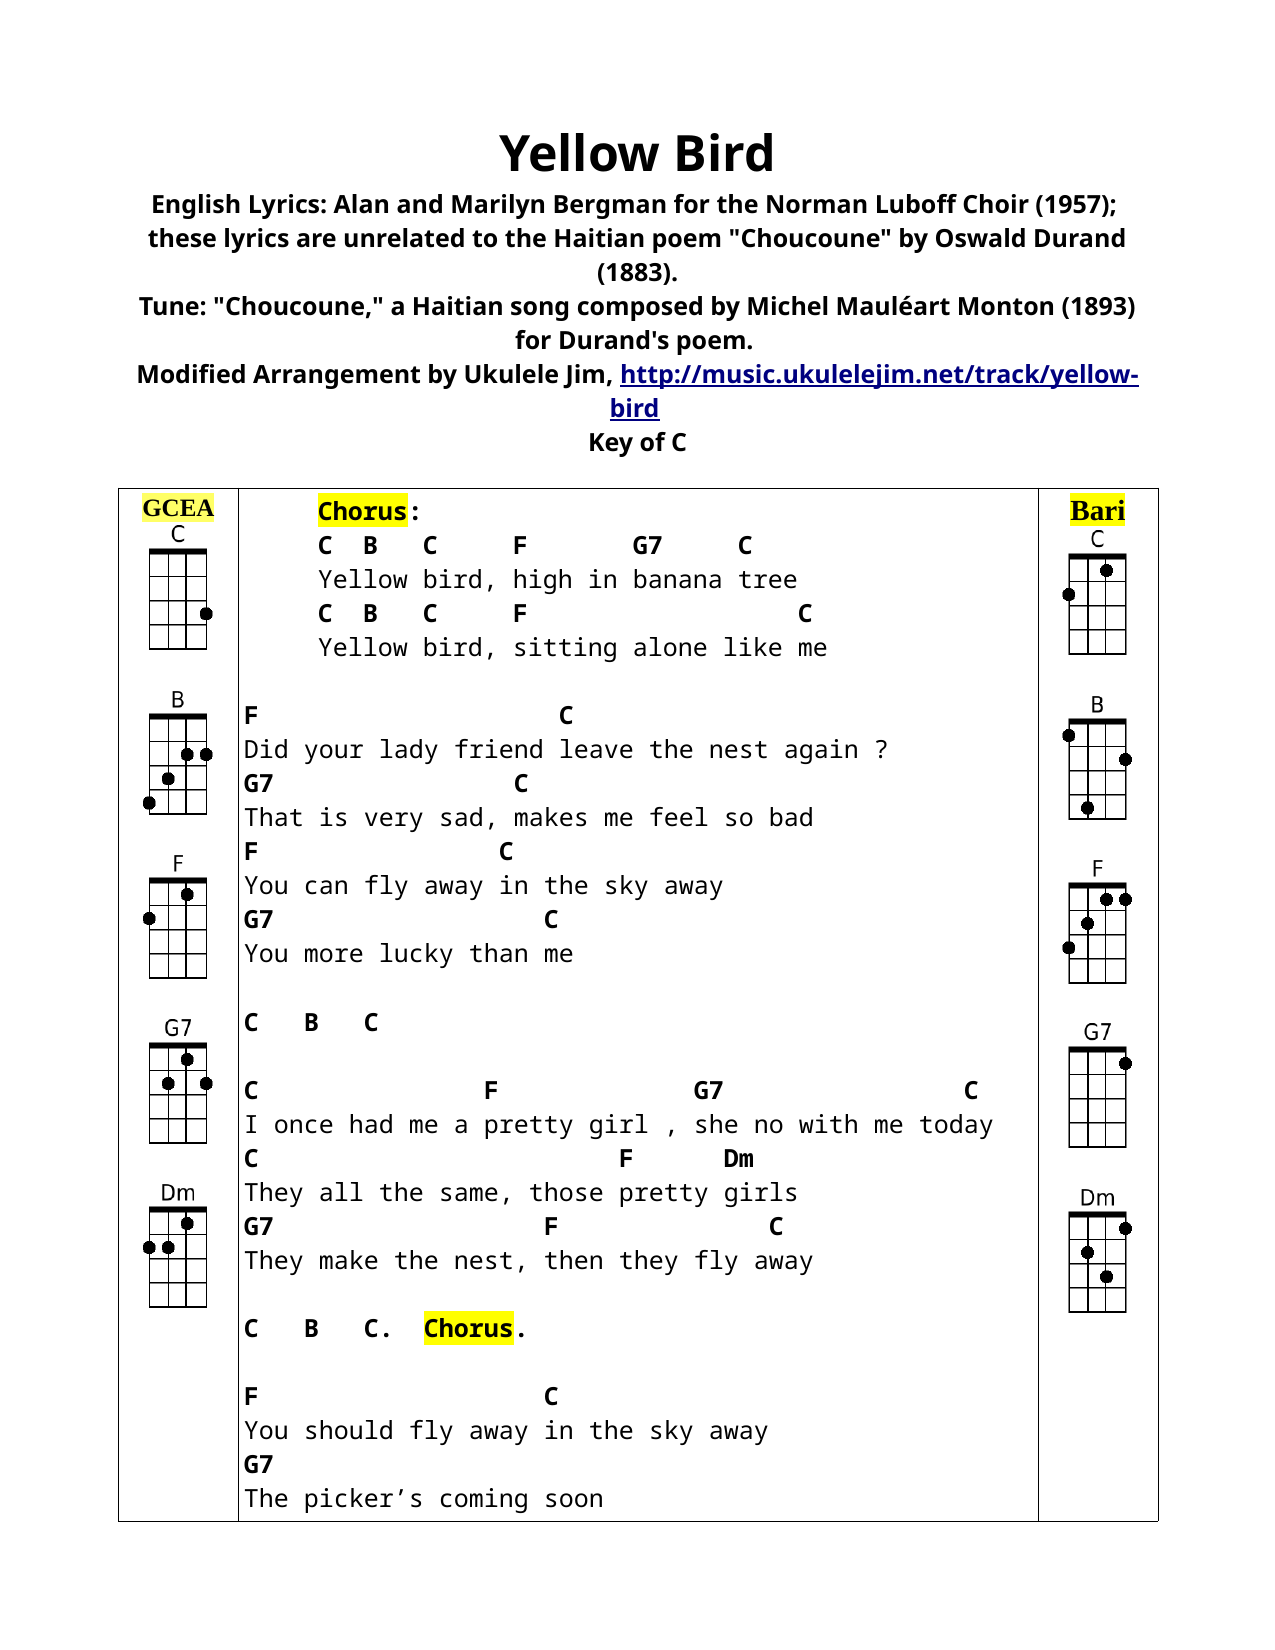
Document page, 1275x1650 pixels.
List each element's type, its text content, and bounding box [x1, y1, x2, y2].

picture [121, 1015, 235, 1166]
text English Lyrics: Alan and Marilyn Bergman for the Norman Luboff Choir (1957); these lyrics are unrelated to the Haitian poem "Choucoune" by Oswald Durand (1883). [118, 186, 1157, 288]
picture [1041, 691, 1154, 842]
text Tune: "Choucoune," a Haitian song composed by Michel Mauléart Monton (1893) for Durand's poem. [118, 288, 1157, 357]
picture [121, 1179, 235, 1330]
table_header Chorus: C B C F G7 C Yellow bird, high in banana tree C B C F C Yellow bird, sitting alone like me F C Did your lady friend leave the nest again ? G7 C That is very sad, makes me feel so bad F C You can fly away in the sky away G7 C You more lucky than me C B C C F G7 C I once had me a pretty girl , she no with me today C F Dm They all the same, those pretty girls G7 F C They make the nest, then they fly away C B C. Chorus. F C You should fly away in the sky away G7 The picker’s coming soon [239, 489, 1038, 1521]
table_header [119, 1330, 238, 1521]
table_header Bari [1039, 489, 1158, 1521]
table_header GCEA [119, 489, 238, 1179]
picture [1041, 1020, 1154, 1170]
text Yellow Bird [118, 118, 1157, 186]
picture [121, 686, 235, 837]
picture [121, 522, 235, 672]
picture [1041, 855, 1154, 1006]
picture [1041, 526, 1154, 677]
text Key of C [118, 425, 1157, 459]
picture [121, 850, 235, 1001]
picture [1041, 1184, 1154, 1335]
text Modified Arrangement by Ukulele Jim, http://music.ukulelejim.net/track/yellow-bird [118, 357, 1157, 425]
